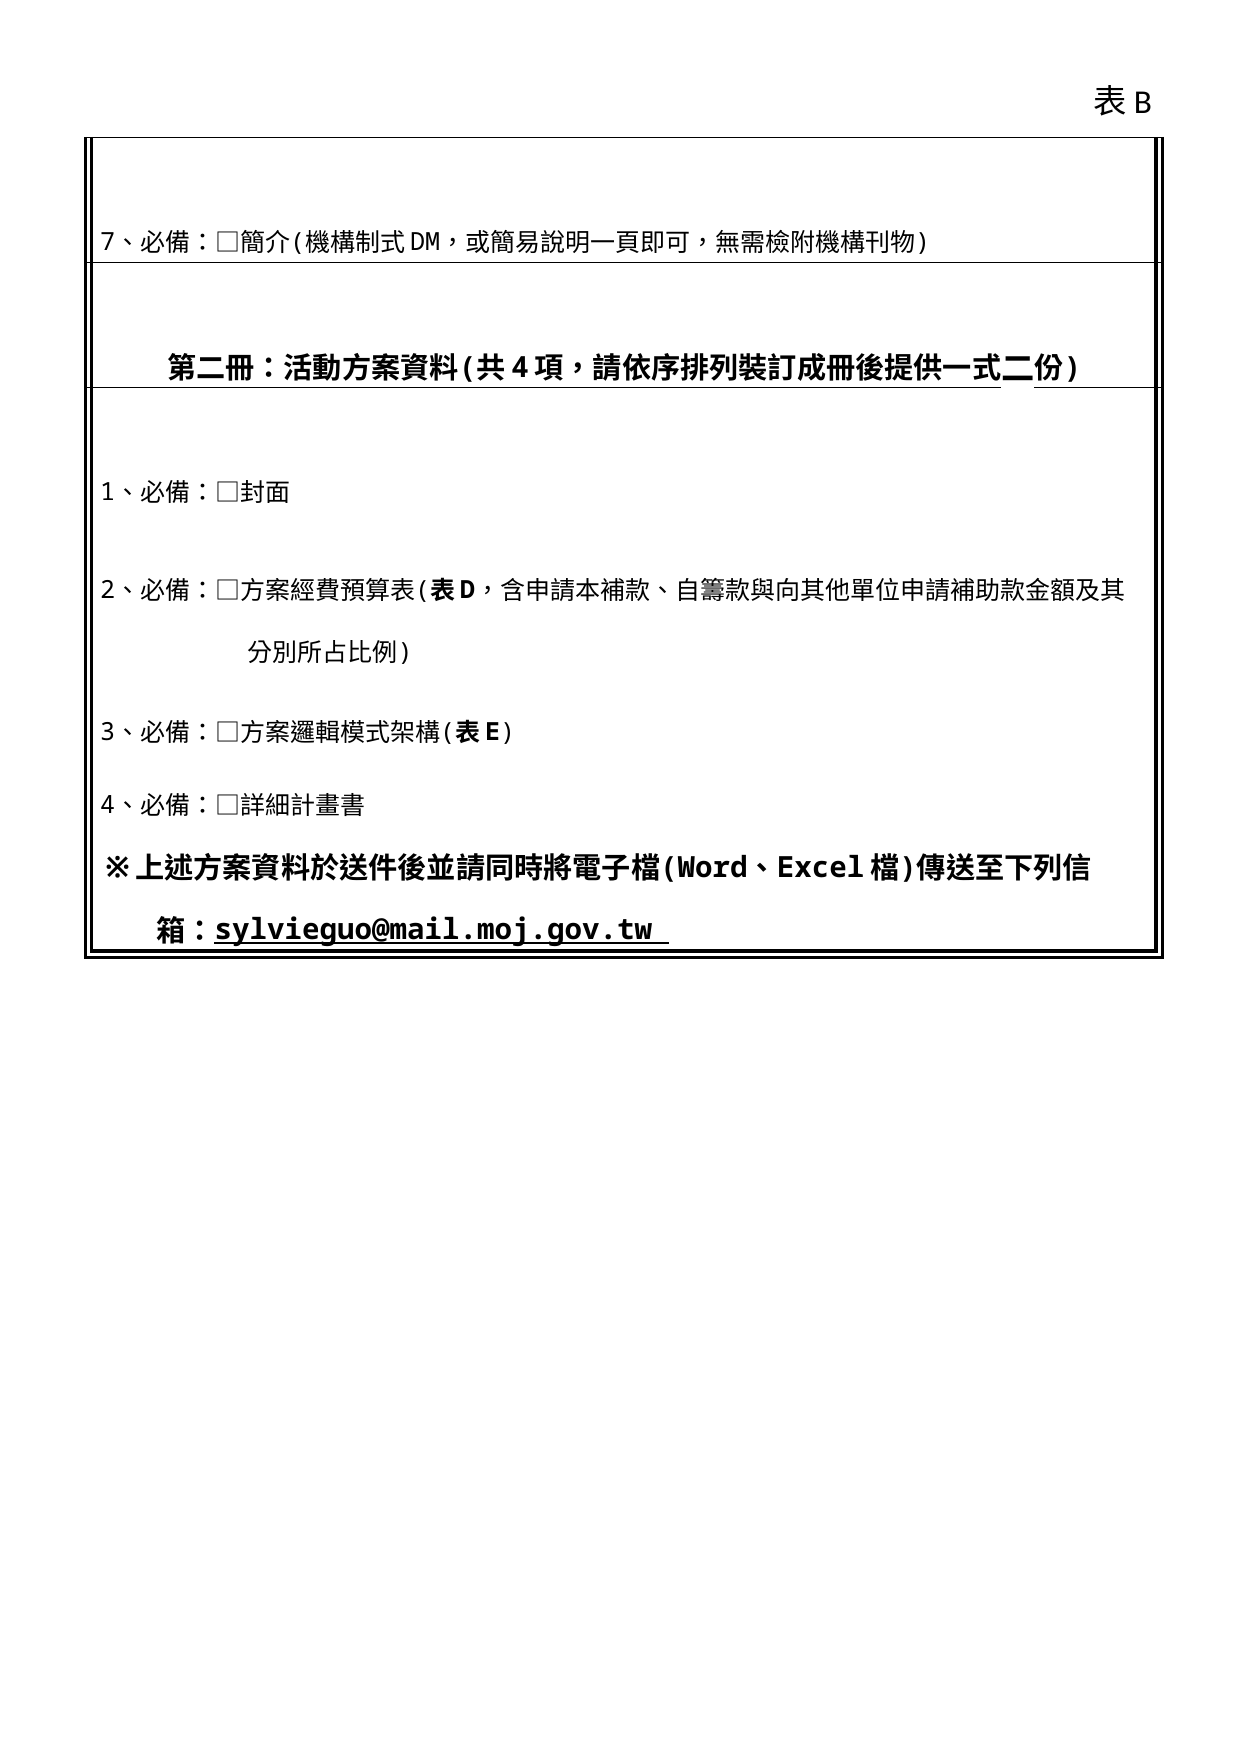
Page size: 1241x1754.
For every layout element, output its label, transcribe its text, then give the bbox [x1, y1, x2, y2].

table_cell 1、必備：□封面 2、必備：□方案經費預算表(表D，含申請本補款、自籌款與向其他單位申請補助款金額及其分別所占比例) 3、必備：□方案邏輯模式架構(表E) 4、必備：□詳細計畫書 ※上述方案資料於送件後並請同時將電子檔(Word、Excel檔)傳送至下列信箱：sylvieguo@mail.moj.gov.tw [93, 388, 1154, 949]
table_cell 第二冊：活動方案資料(共4項，請依序排列裝訂成冊後提供一式二份) [93, 263, 1154, 387]
table_cell 7、必備：□簡介(機構制式DM，或簡易說明一頁即可，無需檢附機構刊物) [93, 138, 1154, 262]
